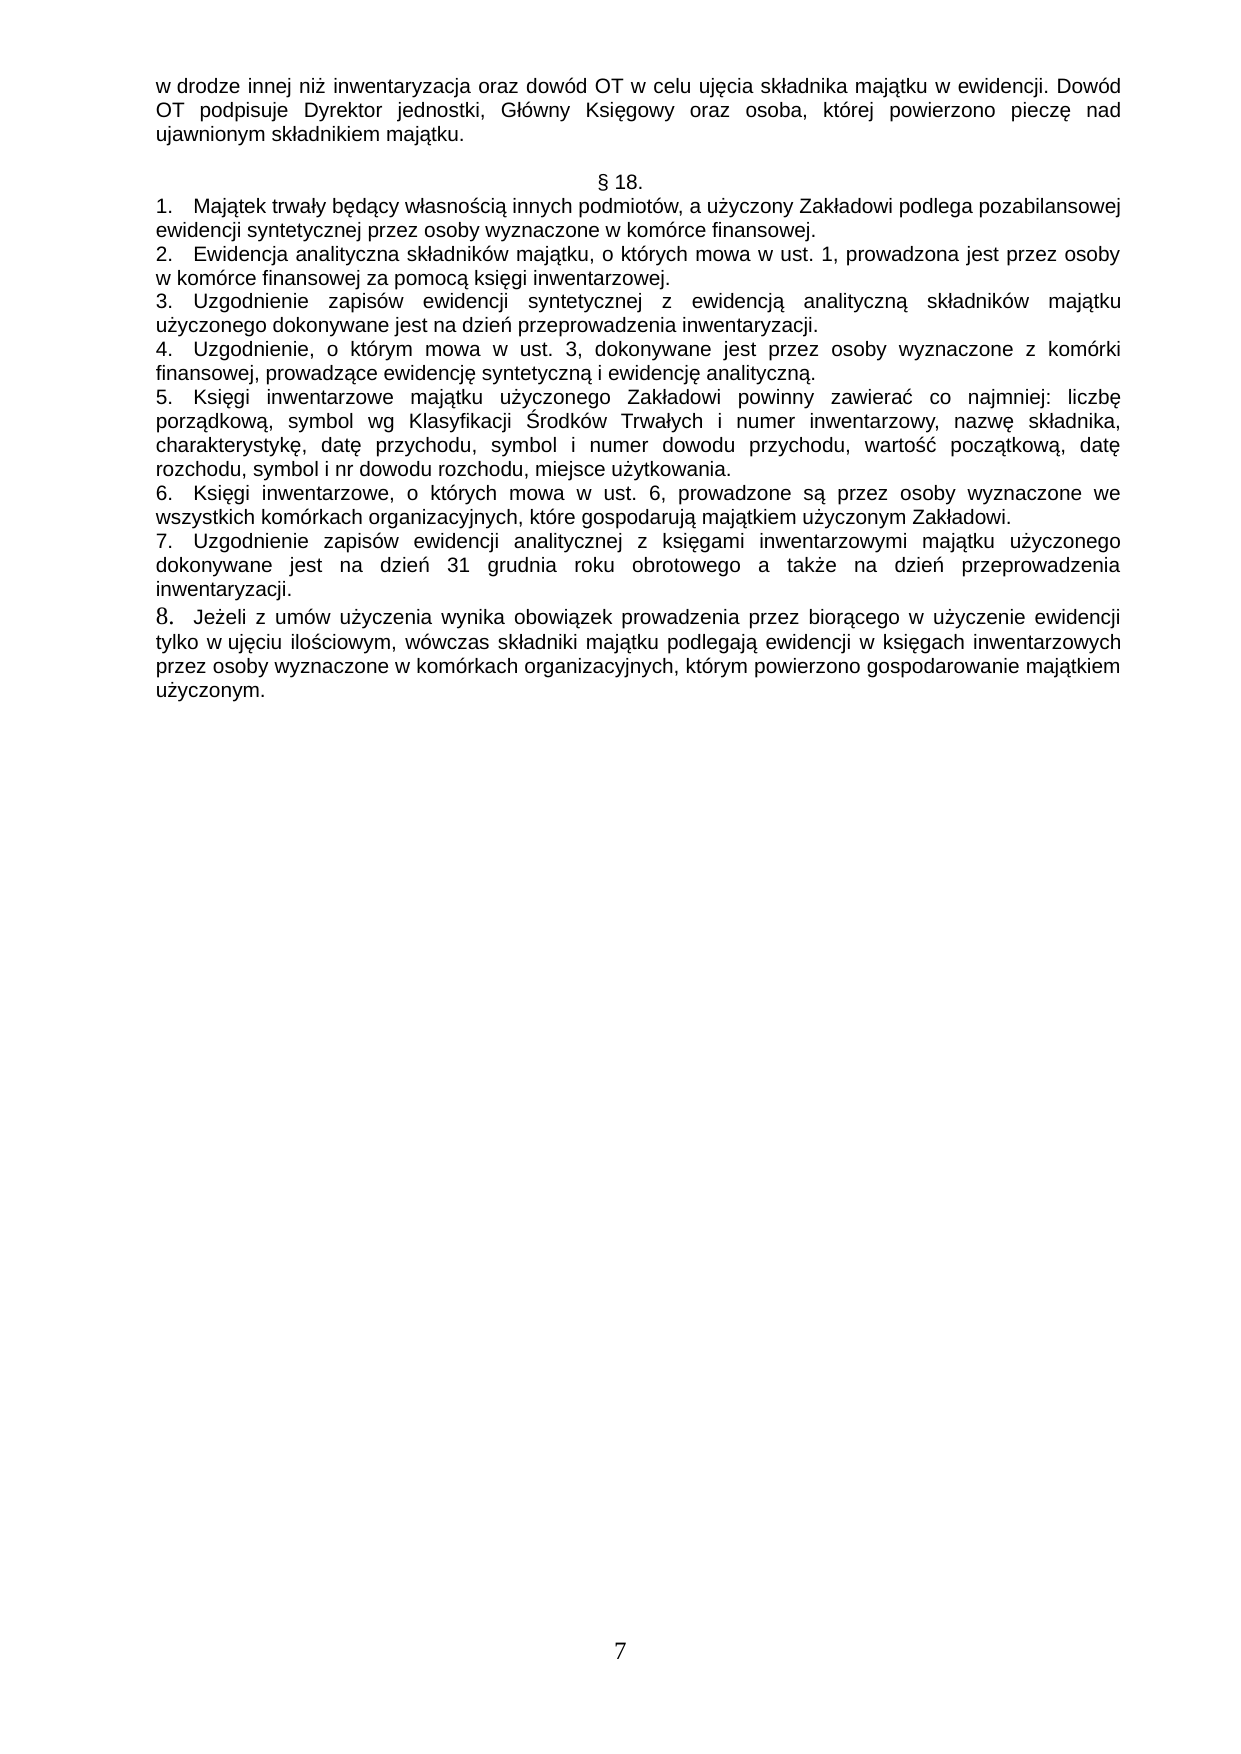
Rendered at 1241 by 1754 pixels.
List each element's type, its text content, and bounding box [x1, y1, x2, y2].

list w drodze innej niż inwentaryzacja oraz dowód OT w celu ujęcia składnika majątku w ewidencji. Dowód OT podpisuje Dyrektor jednostki, Główny Księgowy oraz osoba, której powierzono pieczę nad ujawnionym składnikiem majątku. [156, 74, 1122, 146]
list Uzgodnienie zapisów ewidencji syntetycznej z ewidencją analityczną składników majątku użyczonego dokonywane jest na dzień przeprowadzenia inwentaryzacji. [156, 289, 1122, 337]
list Księgi inwentarzowe, o których mowa w ust. 6, prowadzone są przez osoby wyznaczone we wszystkich komórkach organizacyjnych, które gospodarują majątkiem użyczonym Zakładowi. [156, 481, 1122, 529]
list Jeżeli z umów użyczenia wynika obowiązek prowadzenia przez biorącego w użyczenie ewidencji tylko w ujęciu ilościowym, wówczas składniki majątku podlegają ewidencji w księgach inwentarzowych przez osoby wyznaczone w komórkach organizacyjnych, którym powierzono gospodarowanie majątkiem użyczonym. [156, 601, 1122, 701]
list Księgi inwentarzowe majątku użyczonego Zakładowi powinny zawierać co najmniej: liczbę porządkową, symbol wg Klasyfikacji Środków Trwałych i numer inwentarzowy, nazwę składnika, charakterystykę, datę przychodu, symbol i numer dowodu przychodu, wartość początkową, datę rozchodu, symbol i nr dowodu rozchodu, miejsce użytkowania. [156, 385, 1122, 481]
text § 18. [118, 169, 1122, 193]
list Majątek trwały będący własnością innych podmiotów, a użyczony Zakładowi podlega pozabilansowej ewidencji syntetycznej przez osoby wyznaczone w komórce finansowej. [156, 193, 1122, 241]
list Uzgodnienie zapisów ewidencji analitycznej z księgami inwentarzowymi majątku użyczonego dokonywane jest na dzień 31 grudnia roku obrotowego a także na dzień przeprowadzenia inwentaryzacji. [156, 529, 1122, 601]
list Ewidencja analityczna składników majątku, o których mowa w ust. 1, prowadzona jest przez osoby w komórce finansowej za pomocą księgi inwentarzowej. [156, 241, 1122, 289]
list Uzgodnienie, o którym mowa w ust. 3, dokonywane jest przez osoby wyznaczone z komórki finansowej, prowadzące ewidencję syntetyczną i ewidencję analityczną. [156, 337, 1122, 385]
